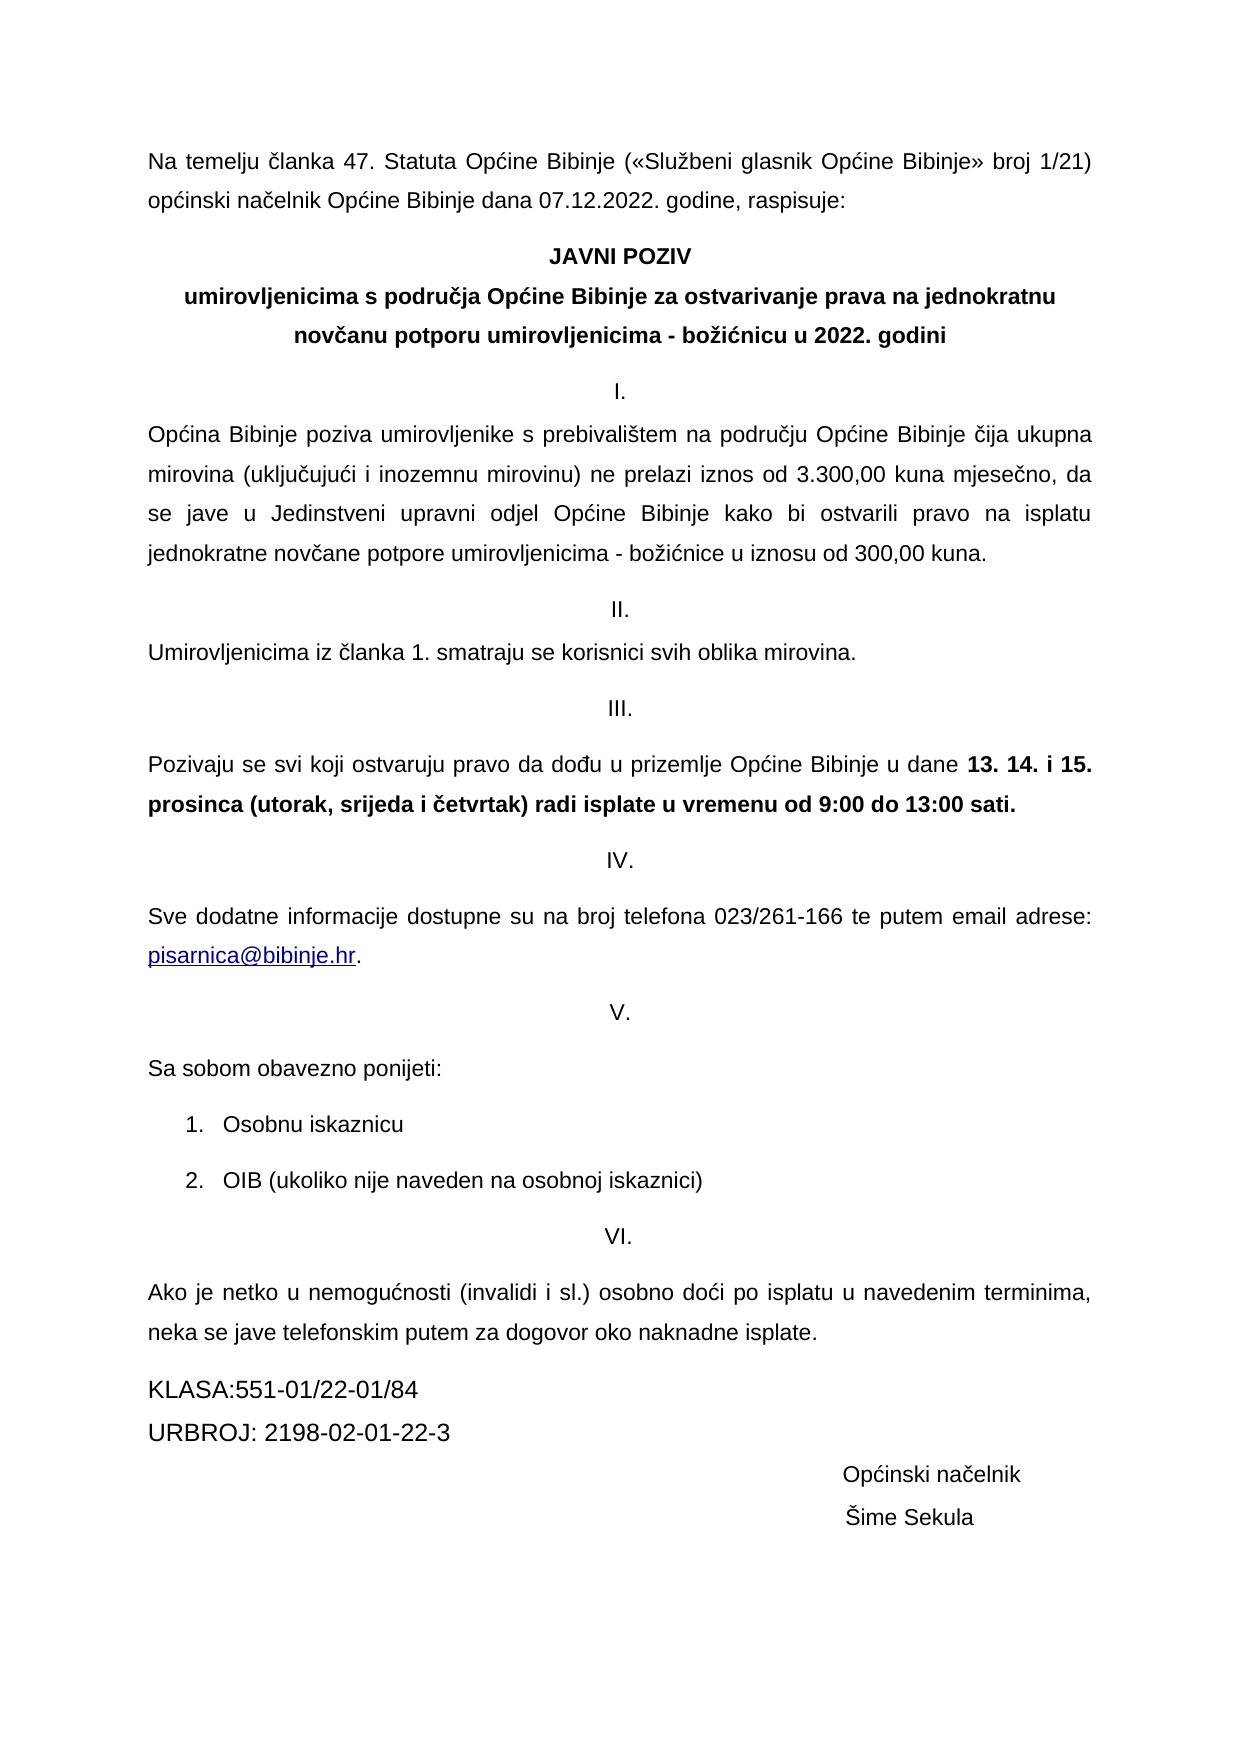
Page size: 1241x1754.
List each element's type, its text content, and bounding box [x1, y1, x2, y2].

list OIB (ukoliko nije naveden na osobnoj iskaznici) [185, 1167, 1093, 1193]
list Osobnu iskaznicu [185, 1111, 1093, 1137]
text URBROJ: 2198-02-01-22-3 [148, 1418, 1093, 1447]
text VI. [223, 1223, 1093, 1249]
text V. [148, 999, 1093, 1025]
text KLASA:551-01/22-01/84 [148, 1375, 1093, 1404]
text Na temelju članka 47. Statuta Općine Bibinje («Službeni glasnik Općine Bibinje» broj 1/21) općinski načelnik Općine Bibinje dana 07.12.2022. godine, raspisuje: [148, 148, 1093, 213]
text II. [148, 596, 1093, 622]
text Sa sobom obavezno ponijeti: [148, 1055, 1093, 1081]
text IV. [148, 847, 1093, 873]
text Općinski načelnik [148, 1461, 1093, 1488]
text Šime Sekula [148, 1504, 1093, 1531]
text Pozivaju se svi koji ostvaruju pravo da dođu u prizemlje Općine Bibinje u dane 13. 14. i 15. prosinca (utorak, srijeda i četvrtak) radi isplate u vremenu od 9:00 do 13:00 sati. [148, 751, 1093, 817]
text I. [148, 378, 1093, 405]
text Sve dodatne informacije dostupne su na broj telefona 023/261-166 te putem email adrese: pisarnica@bibinje.hr. [148, 903, 1093, 969]
text Općina Bibinje poziva umirovljenike s prebivalištem na području Općine Bibinje čija ukupna mirovina (uključujući i inozemnu mirovinu) ne prelazi iznos od 3.300,00 kuna mjesečno, da se jave u Jedinstveni upravni odjel Općine Bibinje kako bi ostvarili pravo na isplatu jednokratne novčane potpore umirovljenicima - božićnice u iznosu od 300,00 kuna. [148, 421, 1093, 566]
text JAVNI POZIV umirovljenicima s područja Općine Bibinje za ostvarivanje prava na jednokratnu novčanu potporu umirovljenicima - božićnicu u 2022. godini [148, 243, 1093, 348]
text Ako je netko u nemogućnosti (invalidi i sl.) osobno doći po isplatu u navedenim terminima, neka se jave telefonskim putem za dogovor oko naknadne isplate. [148, 1279, 1093, 1345]
text III. [148, 695, 1093, 721]
text Umirovljenicima iz članka 1. smatraju se korisnici svih oblika mirovina. [148, 639, 1093, 665]
